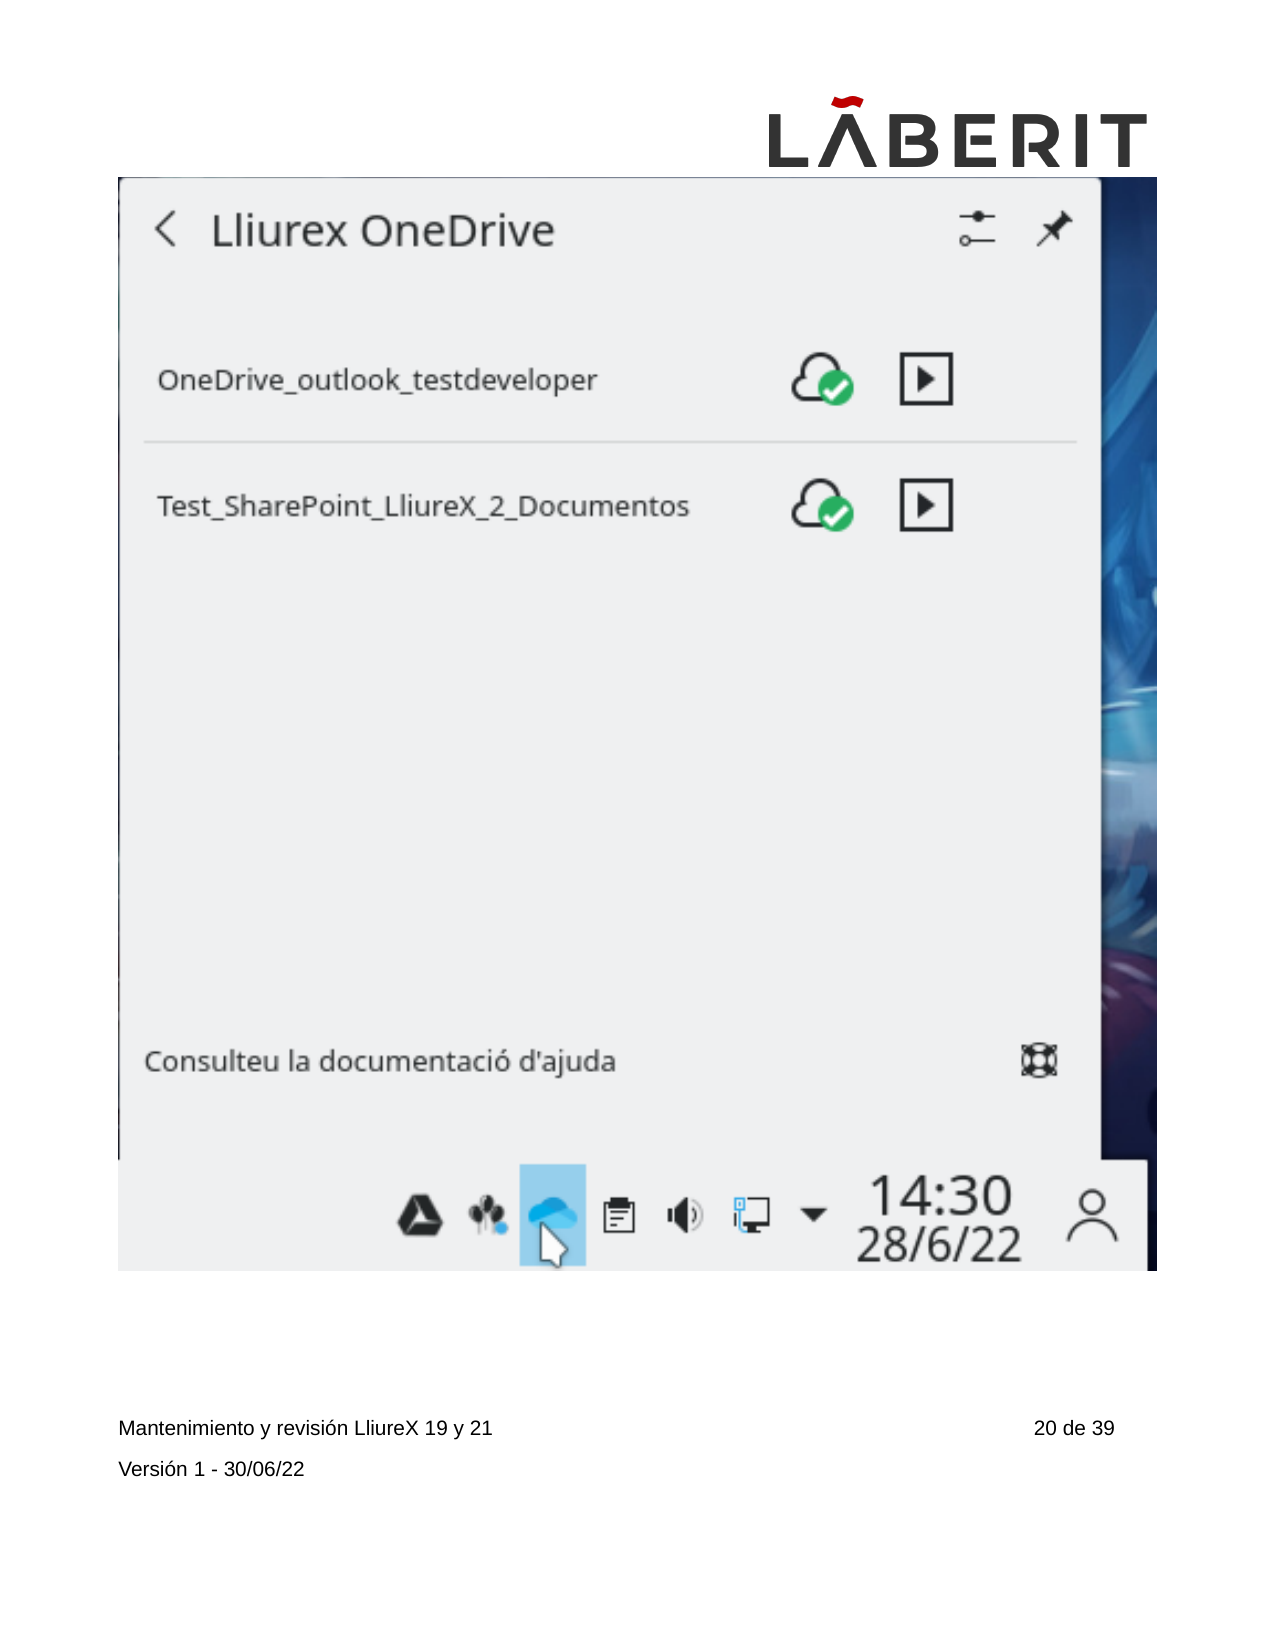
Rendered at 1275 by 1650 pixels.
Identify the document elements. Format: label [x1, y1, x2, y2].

picture [118, 177, 1157, 1271]
picture [769, 96, 1147, 167]
